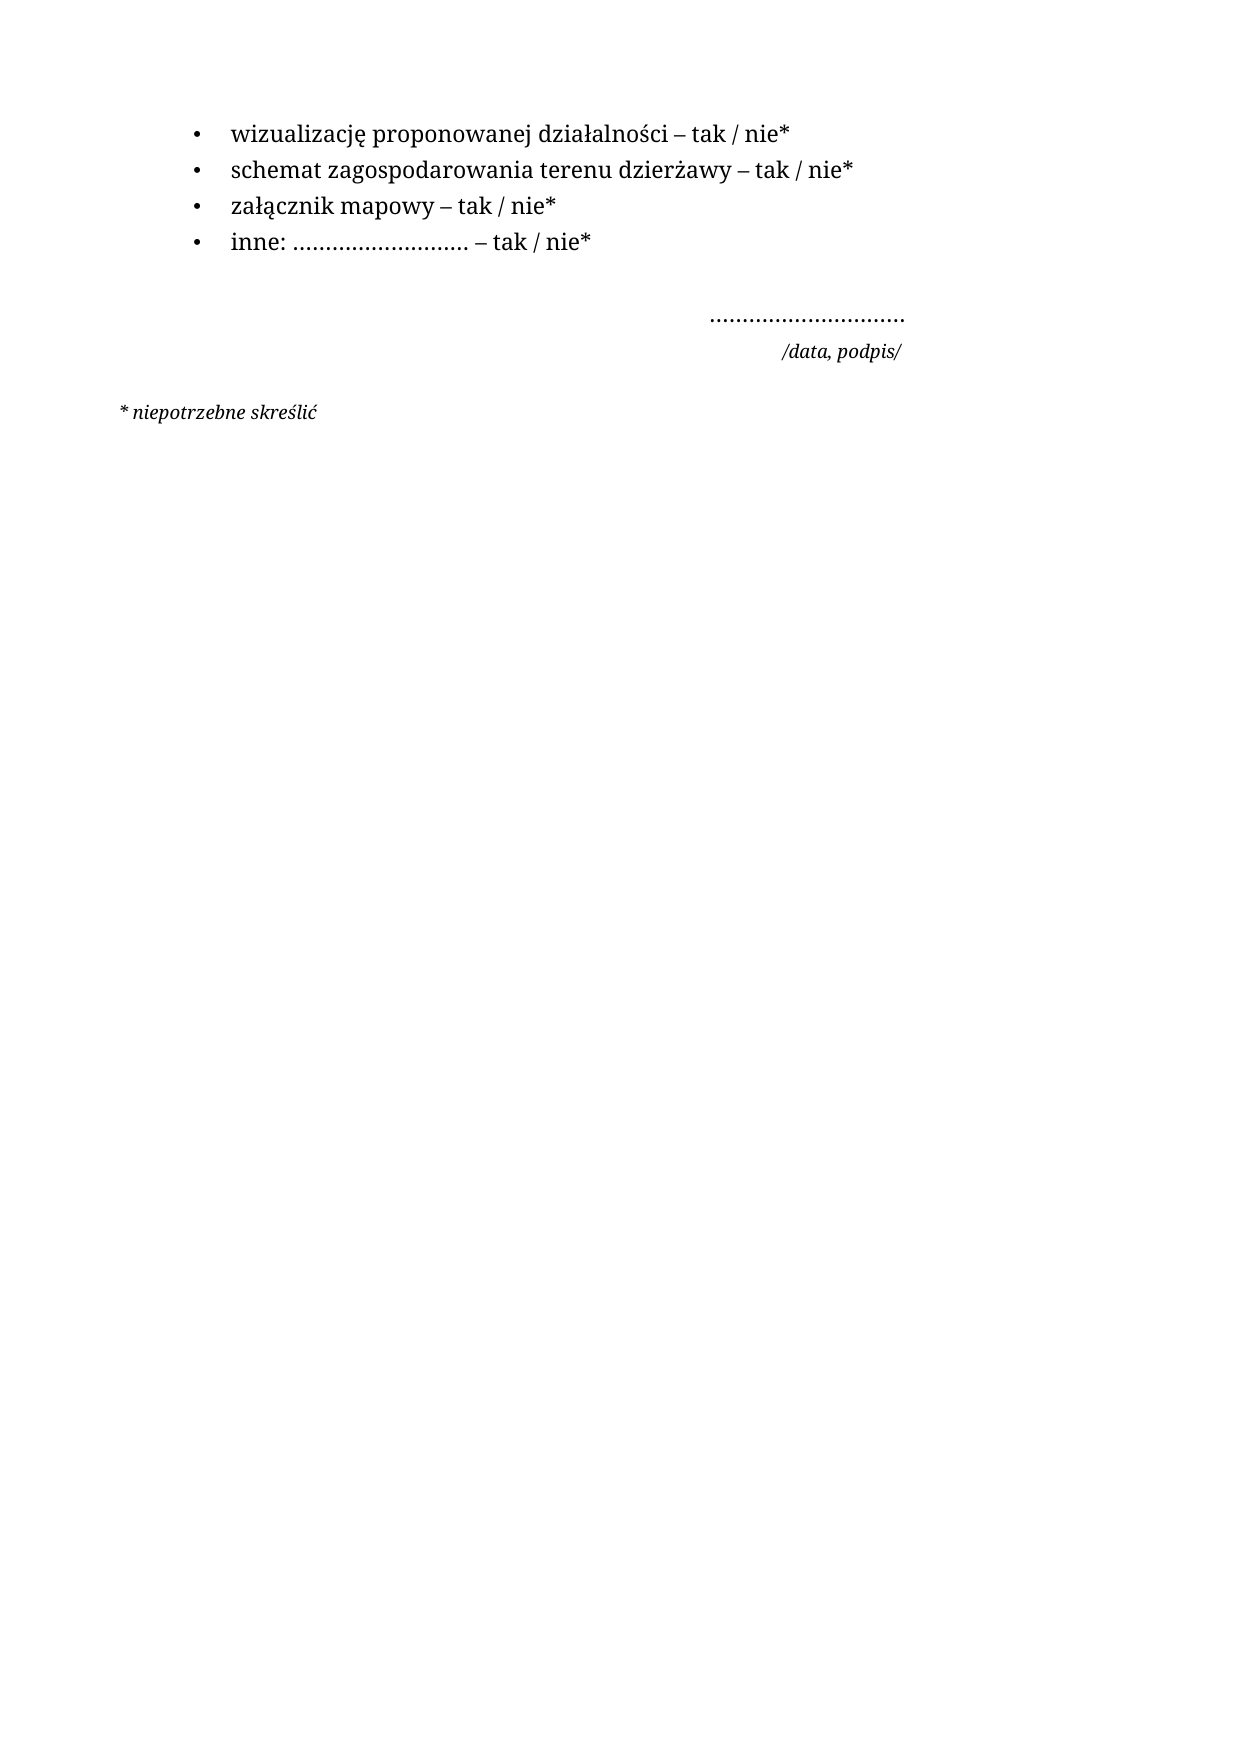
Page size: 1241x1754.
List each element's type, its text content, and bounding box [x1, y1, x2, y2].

list schemat zagospodarowania terenu dzierżawy – tak / nie* [193, 154, 1122, 185]
text ………………………… [118, 298, 1122, 329]
text * niepotrzebne skreślić [118, 399, 1122, 424]
list załącznik mapowy – tak / nie* [193, 190, 1122, 221]
list inne: ……………………… – tak / nie* [193, 226, 1122, 257]
text /data, podpis/ [118, 334, 1122, 365]
list wizualizację proponowanej działalności – tak / nie* [193, 118, 1122, 149]
